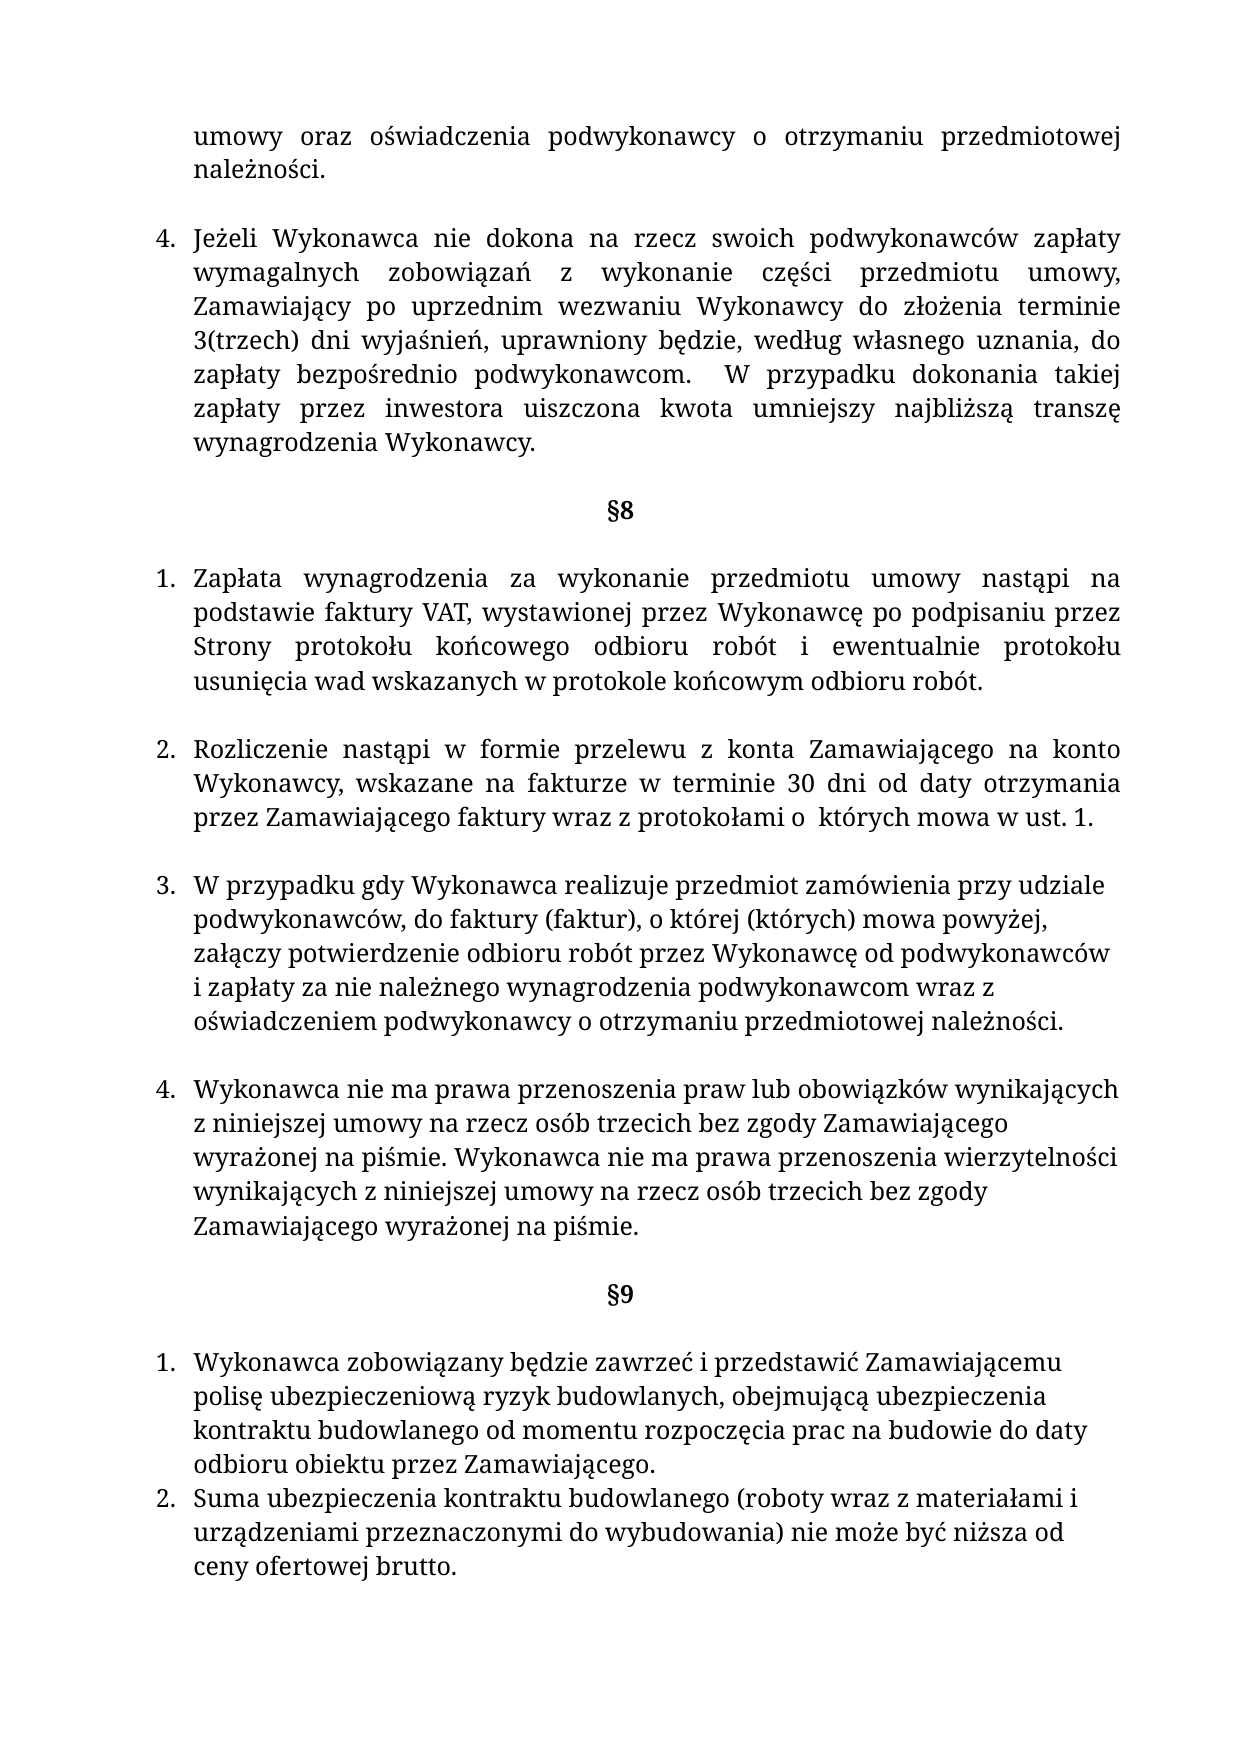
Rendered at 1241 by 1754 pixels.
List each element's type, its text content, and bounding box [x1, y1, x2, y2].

text §9 [118, 1276, 1122, 1310]
text §8 [118, 493, 1122, 527]
list Rozliczenie nastąpi w formie przelewu z konta Zamawiającego na konto Wykonawcy, wskazane na fakturze w terminie 30 dni od daty otrzymania przez Zamawiającego faktury wraz z protokołami o których mowa w ust. 1. [156, 731, 1122, 833]
list Wykonawca nie ma prawa przenoszenia praw lub obowiązków wynikających z niniejszej umowy na rzecz osób trzecich bez zgody Zamawiającego wyrażonej na piśmie. Wykonawca nie ma prawa przenoszenia wierzytelności wynikających z niniejszej umowy na rzecz osób trzecich bez zgody Zamawiającego wyrażonej na piśmie. [156, 1072, 1122, 1242]
list W przypadku gdy Wykonawca realizuje przedmiot zamówienia przy udziale podwykonawców, do faktury (faktur), o której (których) mowa powyżej, załączy potwierdzenie odbioru robót przez Wykonawcę od podwykonawców i zapłaty za nie należnego wynagrodzenia podwykonawcom wraz z oświadczeniem podwykonawcy o otrzymaniu przedmiotowej należności. [156, 867, 1122, 1038]
list Suma ubezpieczenia kontraktu budowlanego (roboty wraz z materiałami i urządzeniami przeznaczonymi do wybudowania) nie może być niższa od ceny ofertowej brutto. [156, 1481, 1122, 1583]
list Wykonawca zobowiązany będzie zawrzeć i przedstawić Zamawiającemu polisę ubezpieczeniową ryzyk budowlanych, obejmującą ubezpieczenia kontraktu budowlanego od momentu rozpoczęcia prac na budowie do daty odbioru obiektu przez Zamawiającego. [156, 1344, 1122, 1481]
list Zapłata wynagrodzenia za wykonanie przedmiotu umowy nastąpi na podstawie faktury VAT, wystawionej przez Wykonawcę po podpisaniu przez Strony protokołu końcowego odbioru robót i ewentualnie protokołu usunięcia wad wskazanych w protokole końcowym odbioru robót. [156, 561, 1122, 697]
list Jeżeli Wykonawca nie dokona na rzecz swoich podwykonawców zapłaty wymagalnych zobowiązań z wykonanie części przedmiotu umowy, Zamawiający po uprzednim wezwaniu Wykonawcy do złożenia terminie 3(trzech) dni wyjaśnień, uprawniony będzie, według własnego uznania, do zapłaty bezpośrednio podwykonawcom. W przypadku dokonania takiej zapłaty przez inwestora uiszczona kwota umniejszy najbliższą transzę wynagrodzenia Wykonawcy. [156, 220, 1122, 459]
list umowy oraz oświadczenia podwykonawcy o otrzymaniu przedmiotowej należności. [156, 118, 1122, 186]
